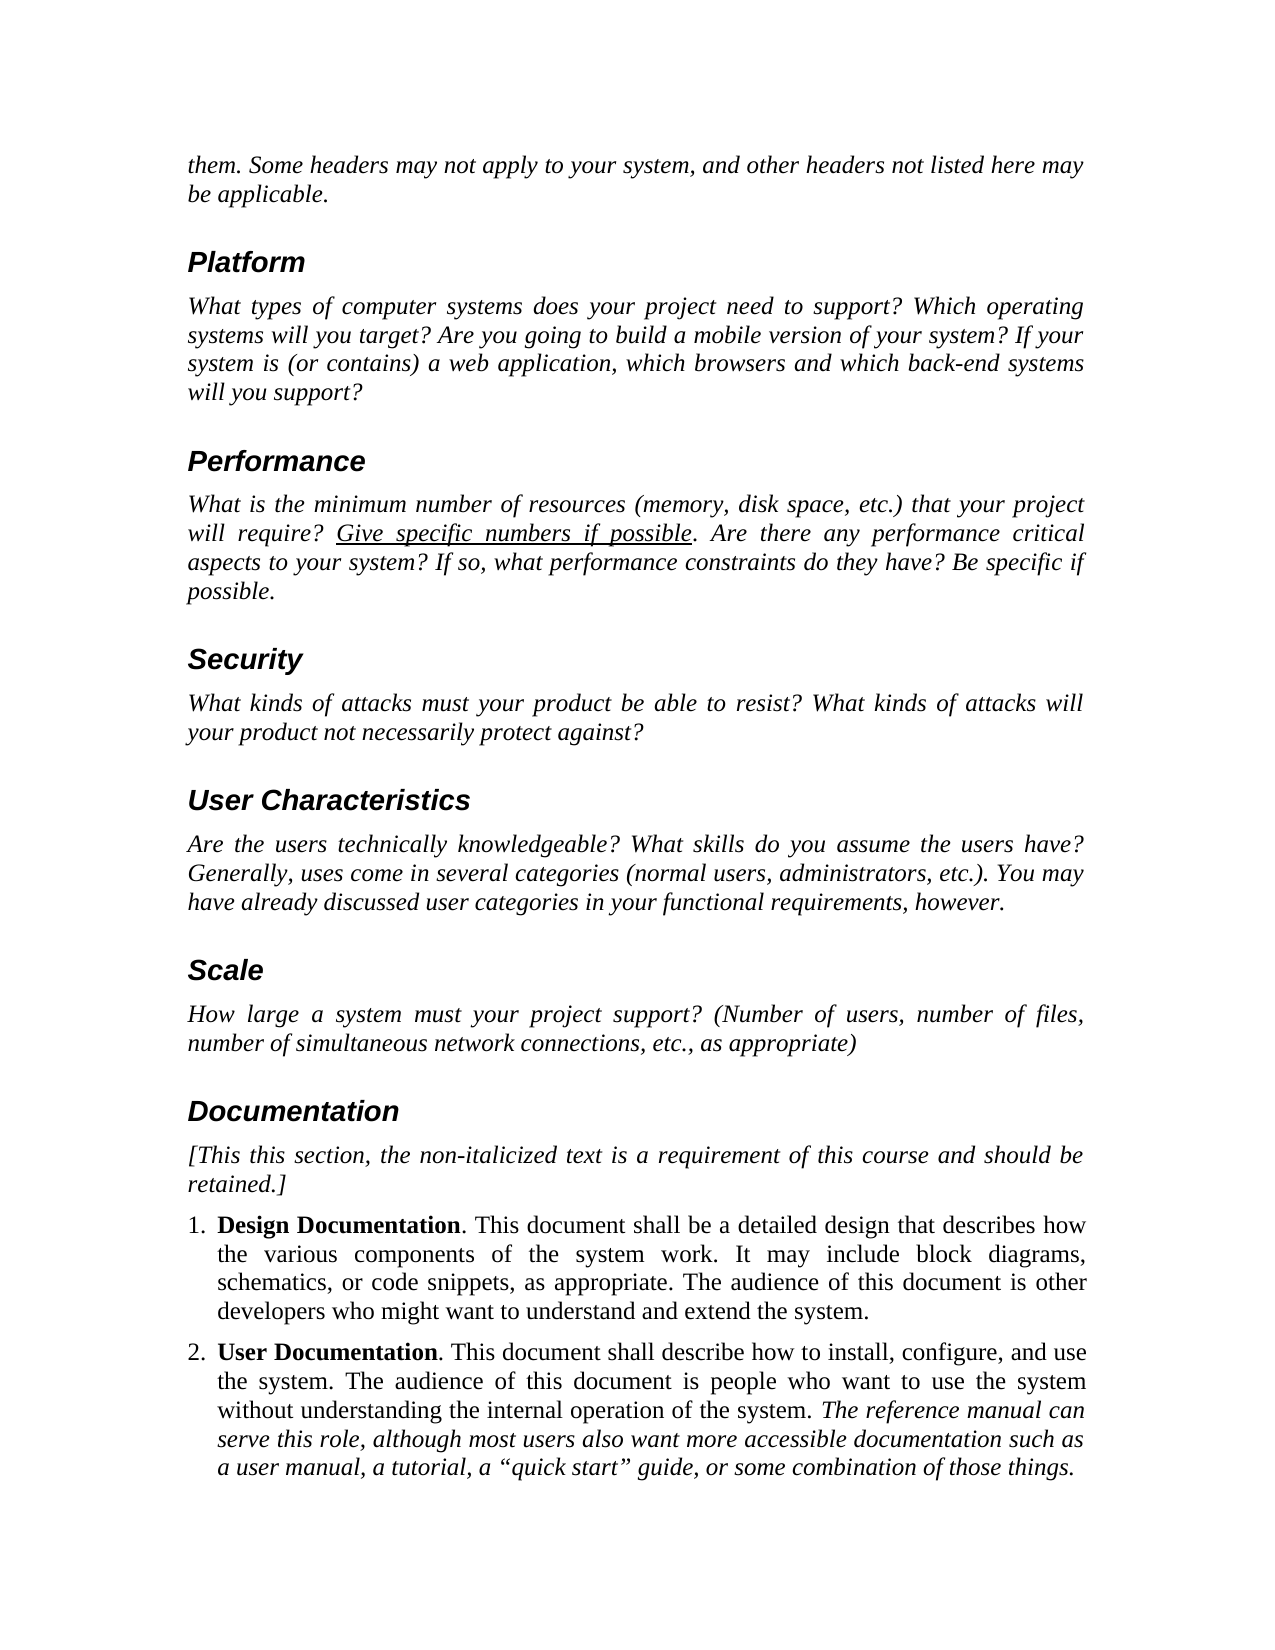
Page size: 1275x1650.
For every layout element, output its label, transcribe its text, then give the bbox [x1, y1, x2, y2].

text What is the minimum number of resources (memory, disk space, etc.) that your project will require? Give specific numbers if possible. Are there any performance critical aspects to your system? If so, what performance constraints do they have? Be specific if possible. [187, 489, 1087, 604]
text How large a system must your project support? (Number of users, number of files, number of simultaneous network connections, etc., as appropriate) [187, 999, 1087, 1056]
subtitle User Characteristics [187, 783, 1087, 817]
subtitle Documentation [187, 1094, 1087, 1127]
subtitle Platform [187, 245, 1087, 278]
subtitle Security [187, 642, 1087, 676]
list Design Documentation. This document shall be a detailed design that describes how the various components of the system work. It may include block diagrams, schematics, or code snippets, as appropriate. The audience of this document is other developers who might want to understand and extend the system. [187, 1210, 1087, 1325]
subtitle Scale [187, 953, 1087, 986]
text Are the users technically knowledgeable? What skills do you assume the users have? Generally, uses come in several categories (normal users, administrators, etc.). You may have already discussed user categories in your functional requirements, however. [187, 829, 1087, 915]
subtitle Performance [187, 443, 1087, 477]
text [This this section, the non-italicized text is a requirement of this course and should be retained.] [187, 1140, 1087, 1197]
text What types of computer systems does your project need to support? Which operating systems will you target? Are you going to build a mobile version of your system? If your system is (or contains) a web application, which browsers and which back-end systems will you support? [187, 291, 1087, 406]
text them. Some headers may not apply to your system, and other headers not listed here may be applicable. [187, 150, 1087, 207]
text What kinds of attacks must your product be able to resist? What kinds of attacks will your product not necessarily protect against? [187, 688, 1087, 746]
list User Documentation. This document shall describe how to install, configure, and use the system. The audience of this document is people who want to use the system without understanding the internal operation of the system. The reference manual can serve this role, although most users also want more accessible documentation such as a user manual, a tutorial, a “quick start” guide, or some combination of those things. [187, 1337, 1087, 1481]
